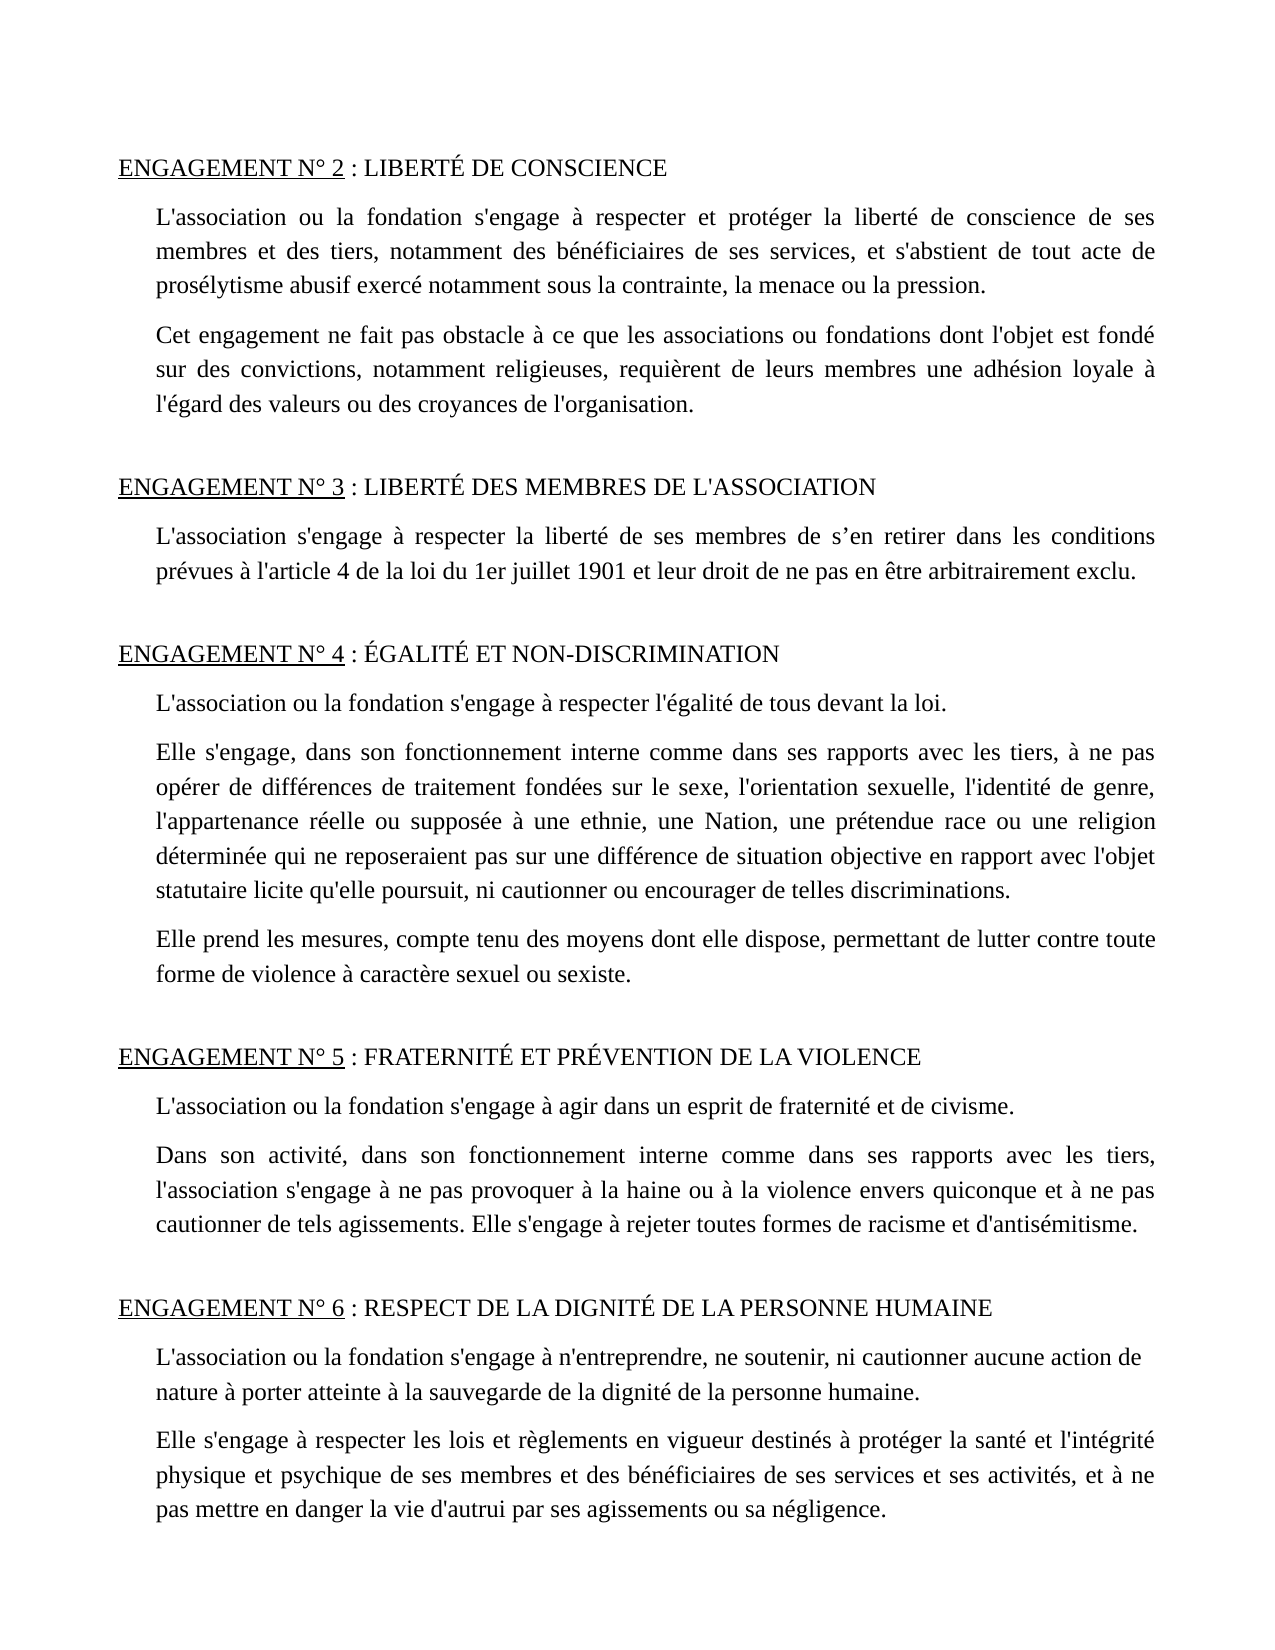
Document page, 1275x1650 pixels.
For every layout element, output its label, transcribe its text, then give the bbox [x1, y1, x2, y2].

text ENGAGEMENT N° 5 : FRATERNITÉ ET PRÉVENTION DE LA VIOLENCE [118, 1008, 1157, 1071]
text ENGAGEMENT N° 6 : RESPECT DE LA DIGNITÉ DE LA PERSONNE HUMAINE [118, 1258, 1157, 1322]
text L'association ou la fondation s'engage à respecter l'égalité de tous devant la loi. [156, 688, 1157, 717]
text Dans son activité, dans son fonctionnement interne comme dans ses rapports avec les tiers, l'association s'engage à ne pas provoquer à la haine ou à la violence envers quiconque et à ne pas cautionner de tels agissements. Elle s'engage à rejeter toutes formes de racisme et d'antisémitisme. [156, 1141, 1157, 1238]
text Elle s'engage à respecter les lois et règlements en vigueur destinés à protéger la santé et l'intégrité physique et psychique de ses membres et des bénéficiaires de ses services et ses activités, et à ne pas mettre en danger la vie d'autrui par ses agissements ou sa négligence. [156, 1426, 1157, 1523]
text L'association s'engage à respecter la liberté de ses membres de s’en retirer dans les conditions prévues à l'article 4 de la loi du 1er juillet 1901 et leur droit de ne pas en être arbitrairement exclu. [156, 521, 1157, 584]
text Elle s'engage, dans son fonctionnement interne comme dans ses rapports avec les tiers, à ne pas opérer de différences de traitement fondées sur le sexe, l'orientation sexuelle, l'identité de genre, l'appartenance réelle ou supposée à une ethnie, une Nation, une prétendue race ou une religion déterminée qui ne reposeraient pas sur une différence de situation objective en rapport avec l'objet statutaire licite qu'elle poursuit, ni cautionner ou encourager de telles discriminations. [156, 737, 1157, 904]
text Elle prend les mesures, compte tenu des moyens dont elle dispose, permettant de lutter contre toute forme de violence à caractère sexuel ou sexiste. [156, 924, 1157, 988]
text L'association ou la fondation s'engage à agir dans un esprit de fraternité et de civisme. [156, 1091, 1157, 1120]
text Cet engagement ne fait pas obstacle à ce que les associations ou fondations dont l'objet est fondé sur des convictions, notamment religieuses, requièrent de leurs membres une adhésion loyale à l'égard des valeurs ou des croyances de l'organisation. [156, 320, 1157, 417]
text ENGAGEMENT N° 2 : LIBERTÉ DE CONSCIENCE [118, 118, 1157, 181]
text ENGAGEMENT N° 4 : ÉGALITÉ ET NON-DISCRIMINATION [118, 605, 1157, 668]
text L'association ou la fondation s'engage à respecter et protéger la liberté de conscience de ses membres et des tiers, notamment des bénéficiaires de ses services, et s'abstient de tout acte de prosélytisme abusif exercé notamment sous la contrainte, la menace ou la pression. [156, 202, 1157, 299]
text L'association ou la fondation s'engage à n'entreprendre, ne soutenir, ni cautionner aucune action de nature à porter atteinte à la sauvegarde de la dignité de la personne humaine. [156, 1342, 1157, 1405]
text ENGAGEMENT N° 3 : LIBERTÉ DES MEMBRES DE L'ASSOCIATION [118, 438, 1157, 501]
